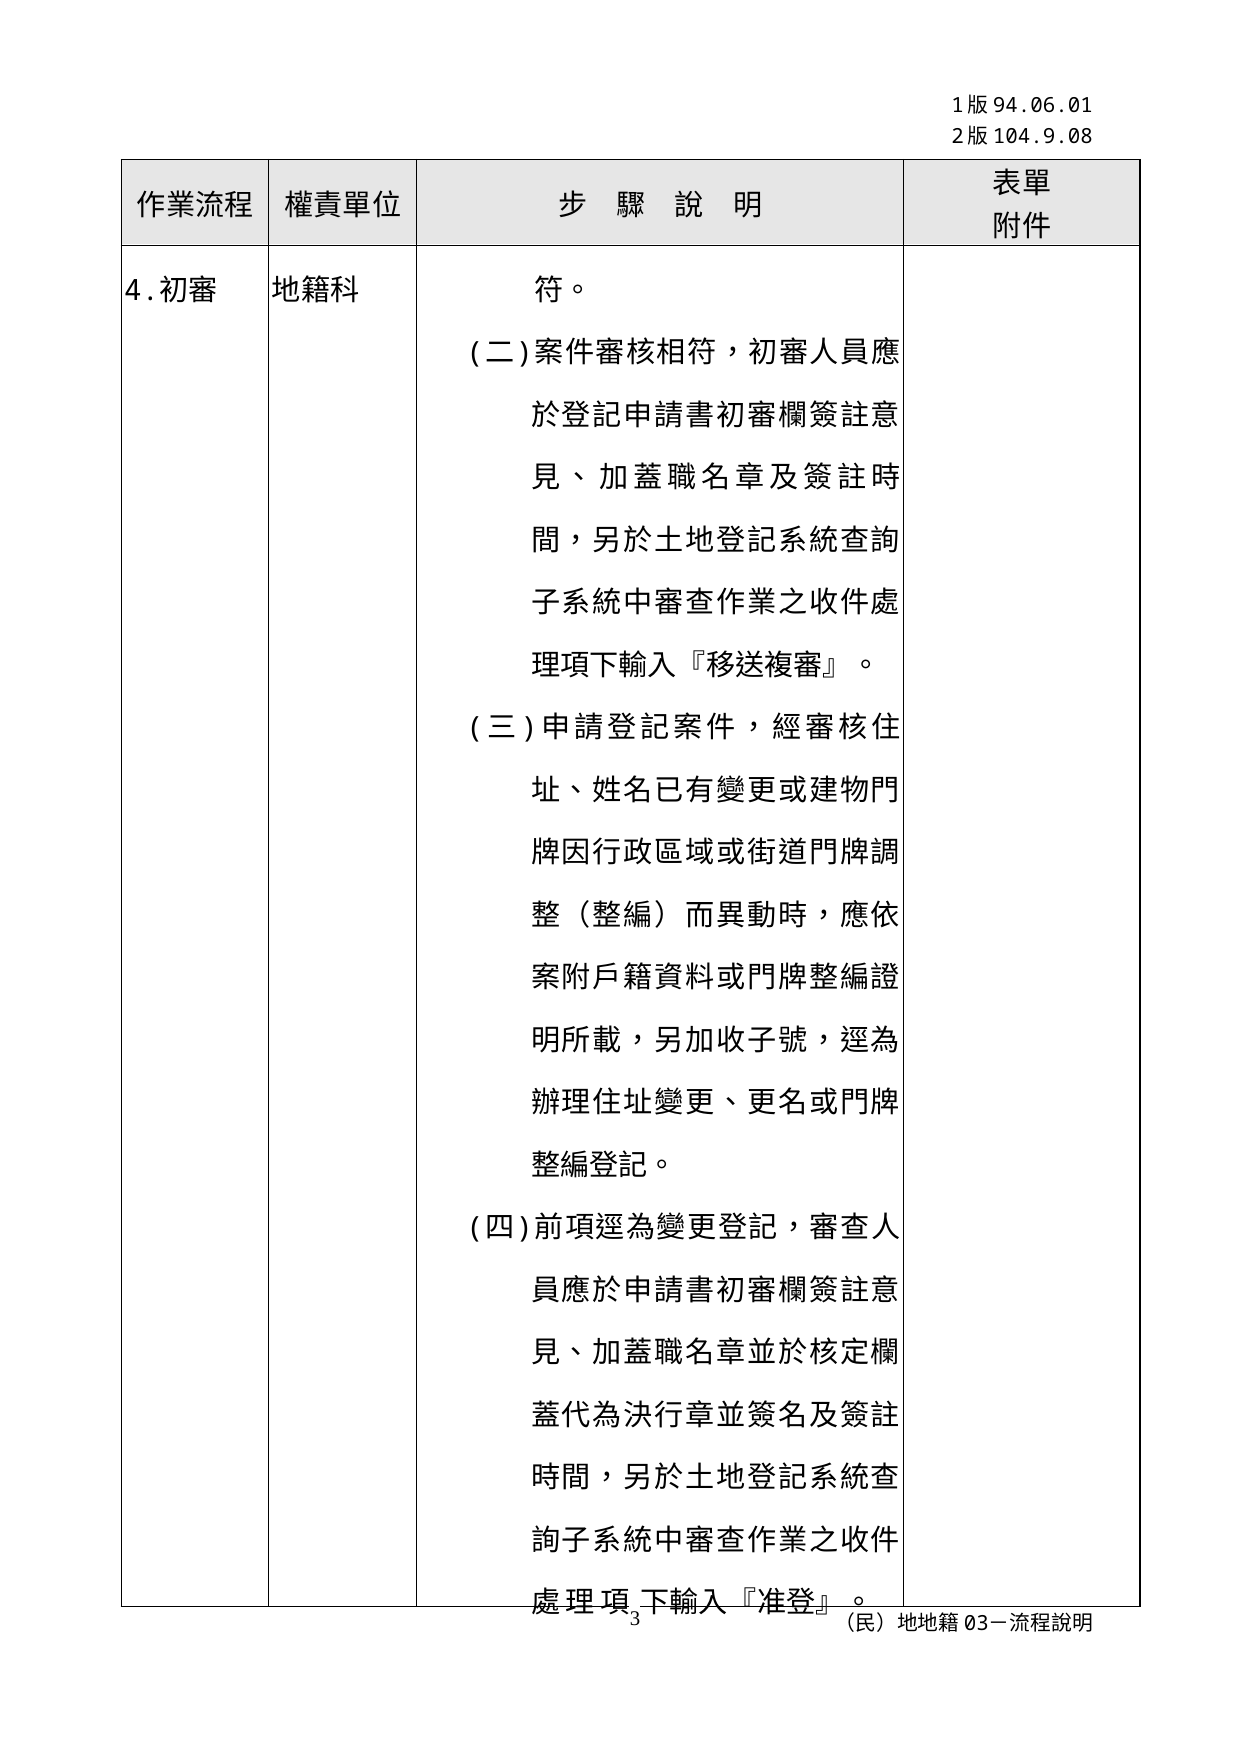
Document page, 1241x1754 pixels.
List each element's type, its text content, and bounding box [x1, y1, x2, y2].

table_cell 符。 (二)案件審核相符，初審人員應於登記申請書初審欄簽註意見、加蓋職名章及簽註時間，另於土地登記系統查詢子系統中審查作業之收件處理項下輸入『移送複審』。 (三)申請登記案件，經審核住址、姓名已有變更或建物門牌因行政區域或街道門牌調整（整編）而異動時，應依案附戶籍資料或門牌整編證明所載，另加收子號，逕為辦理住址變更、更名或門牌整編登記。 (四)前項逕為變更登記，審查人員應於申請書初審欄簽註意見、加蓋職名章並於核定欄蓋代為決行章並簽名及簽註時間，另於土地登記系統查詢子系統中審查作業之收件處理項下輸入『准登』。 [417, 246, 903, 1606]
table_cell 4.初審 [122, 246, 268, 1606]
table_header 權責單位 [269, 160, 416, 244]
table_cell [904, 246, 1139, 1606]
table_header 步 驟 說 明 [417, 160, 903, 244]
table_header 表單 附件 [904, 160, 1139, 244]
table_cell 地籍科 [269, 246, 416, 1606]
table_header 作業流程 [122, 160, 268, 244]
